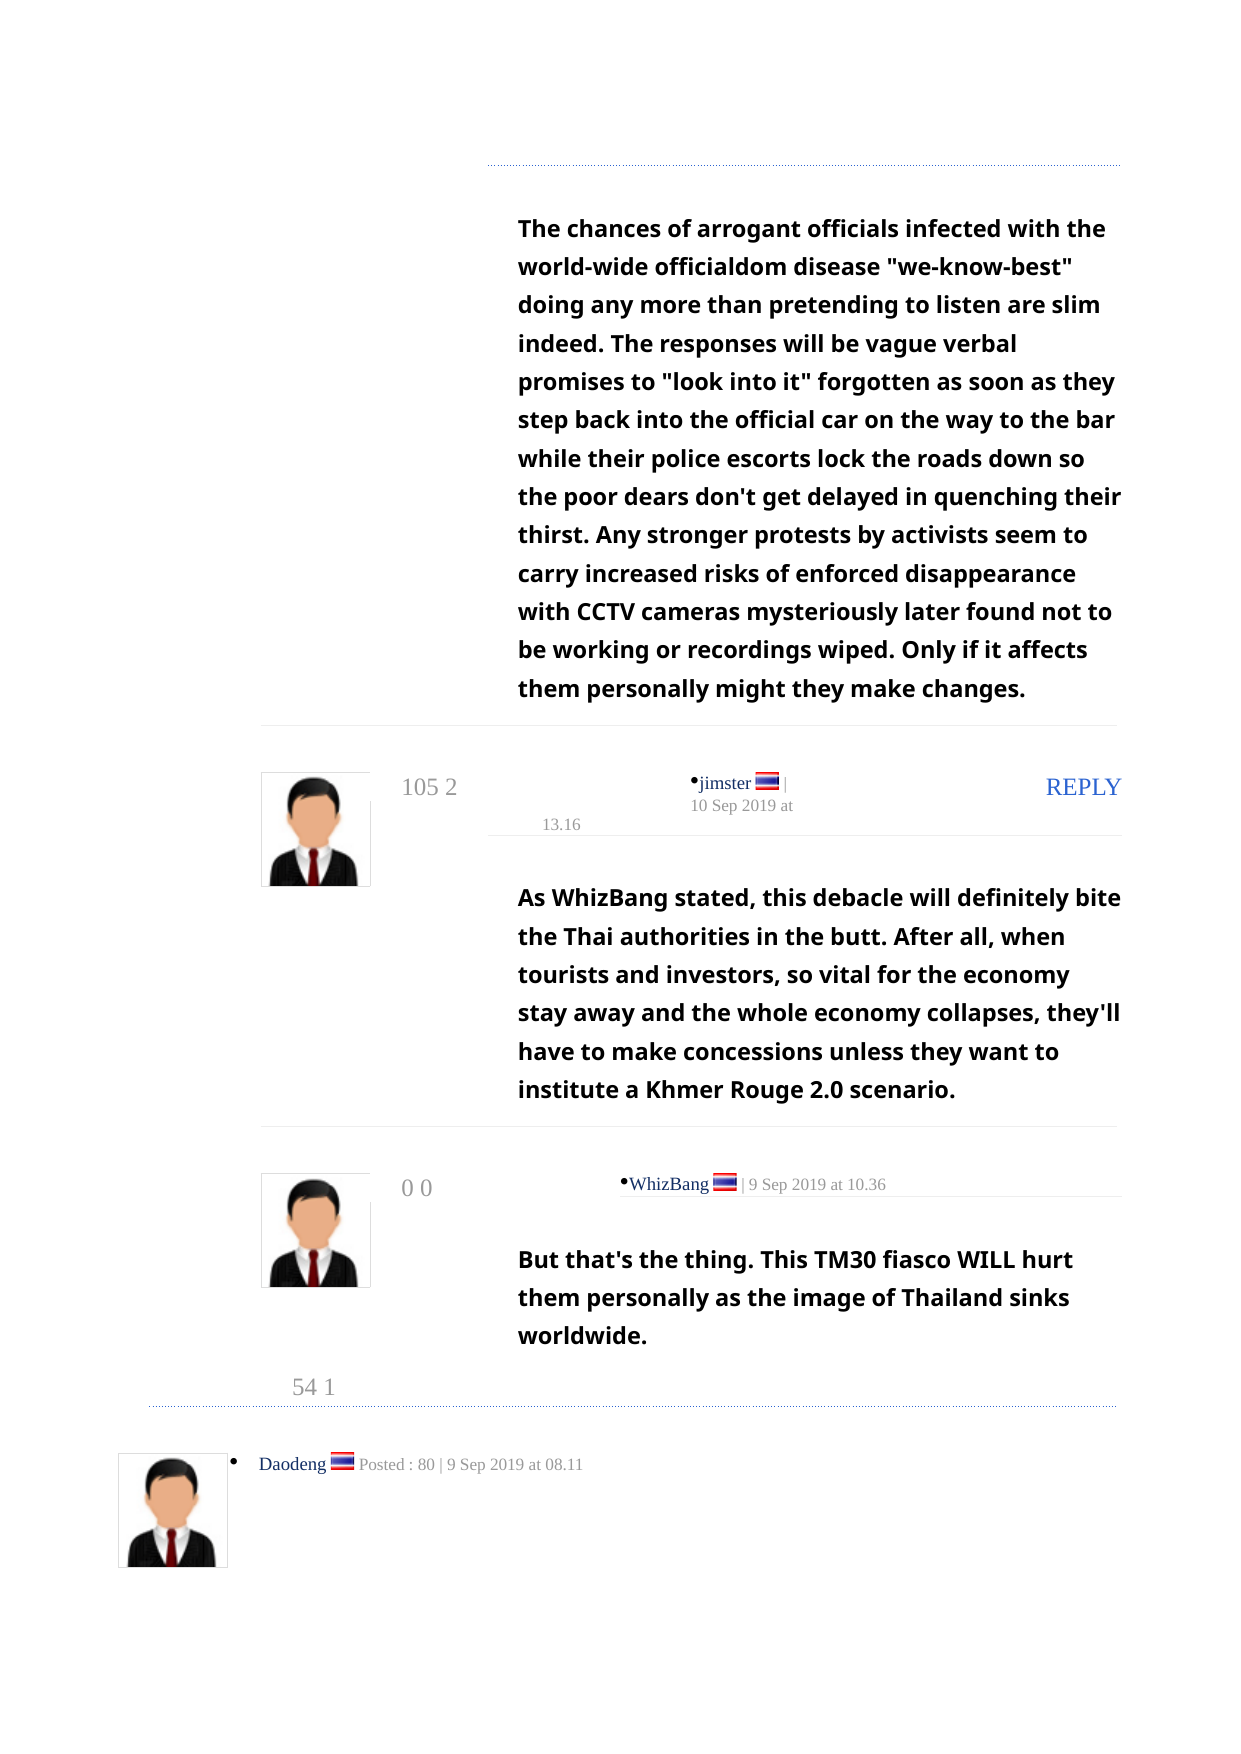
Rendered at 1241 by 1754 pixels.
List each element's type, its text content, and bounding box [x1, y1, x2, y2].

subtitle As WhizBang stated, this debacle will definitely bite the Thai authorities in the butt. After all, when tourists and investors, so vital for the economy stay away and the whole economy collapses, they'll have to make concessions unless they want to institute a Khmer Rouge 2.0 scenario. [488, 836, 1122, 1105]
list 54 1 [292, 1372, 499, 1401]
picture [262, 1174, 367, 1287]
list 0 0 [401, 1173, 609, 1202]
list Daodeng Posted : 80 | 9 Sep 2019 at 08.11 [149, 1406, 1117, 1475]
subtitle But that's the thing. This TM30 fiasco WILL hurt them personally as the image of Thailand sinks worldwide. [488, 1197, 1122, 1352]
subtitle The chances of arrogant officials infected with the world-wide officialdom disease "we-know-best" doing any more than pretending to listen are slim indeed. The responses will be vague verbal promises to "look into it" forgotten as soon as they step back into the official car on the way to the bar while their police escorts lock the roads down so the poor dears don't get delayed in quenching their thirst. Any stronger protests by activists seem to carry increased risks of enforced disappearance with CCTV cameras mysteriously later found not to be working or recordings wiped. Only if it affects them personally might they make changes. [488, 165, 1122, 704]
list jimster | 10 Sep 2019 at 13.16 [261, 726, 1117, 886]
picture [262, 773, 367, 886]
list 105 2 [401, 772, 679, 801]
picture [713, 1173, 737, 1191]
picture [755, 772, 779, 790]
picture [119, 1454, 225, 1567]
list REPLY [802, 772, 1122, 801]
picture [330, 1452, 355, 1470]
list WhizBang | 9 Sep 2019 at 10.36 [261, 1127, 1117, 1287]
